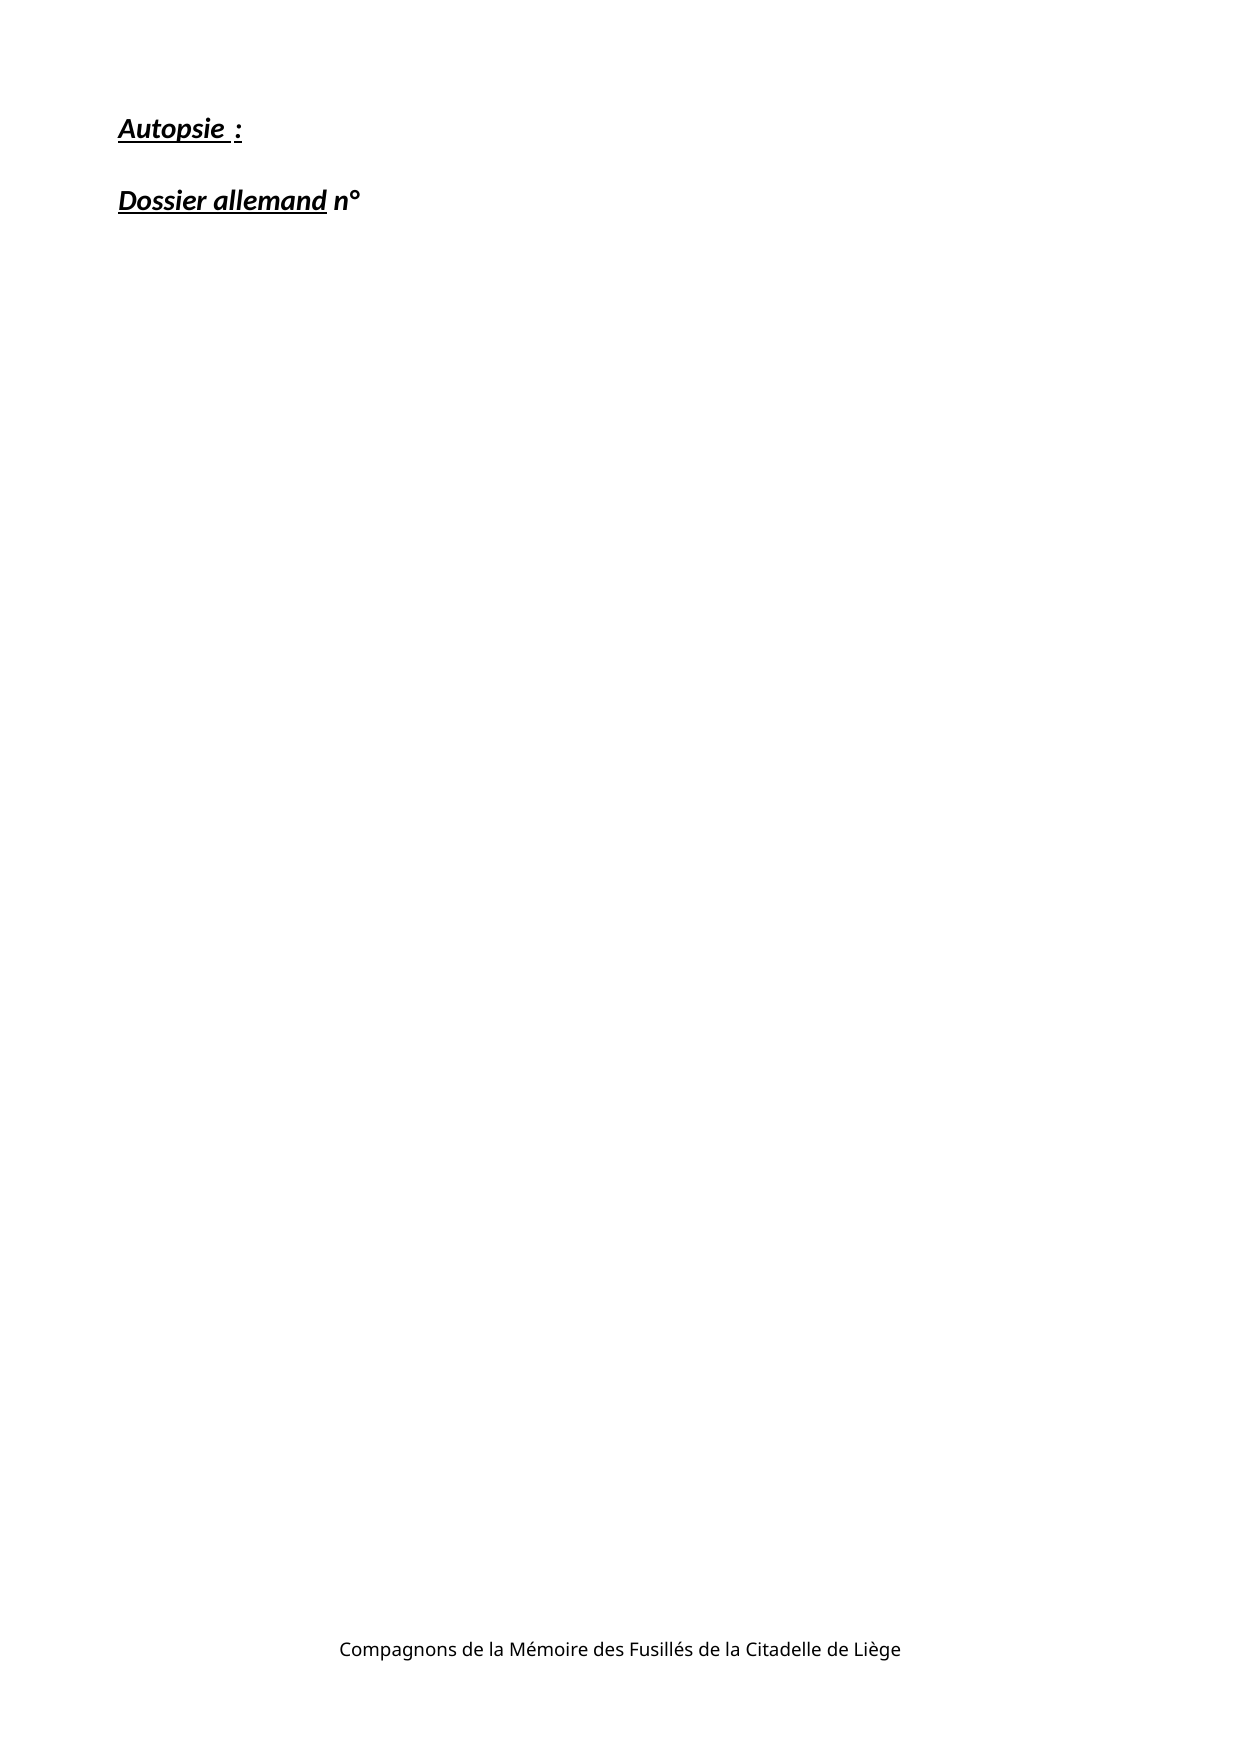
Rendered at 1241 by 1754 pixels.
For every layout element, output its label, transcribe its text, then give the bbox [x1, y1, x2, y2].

text Dossier allemand n° [118, 182, 1122, 217]
text Autopsie : [118, 111, 1122, 146]
